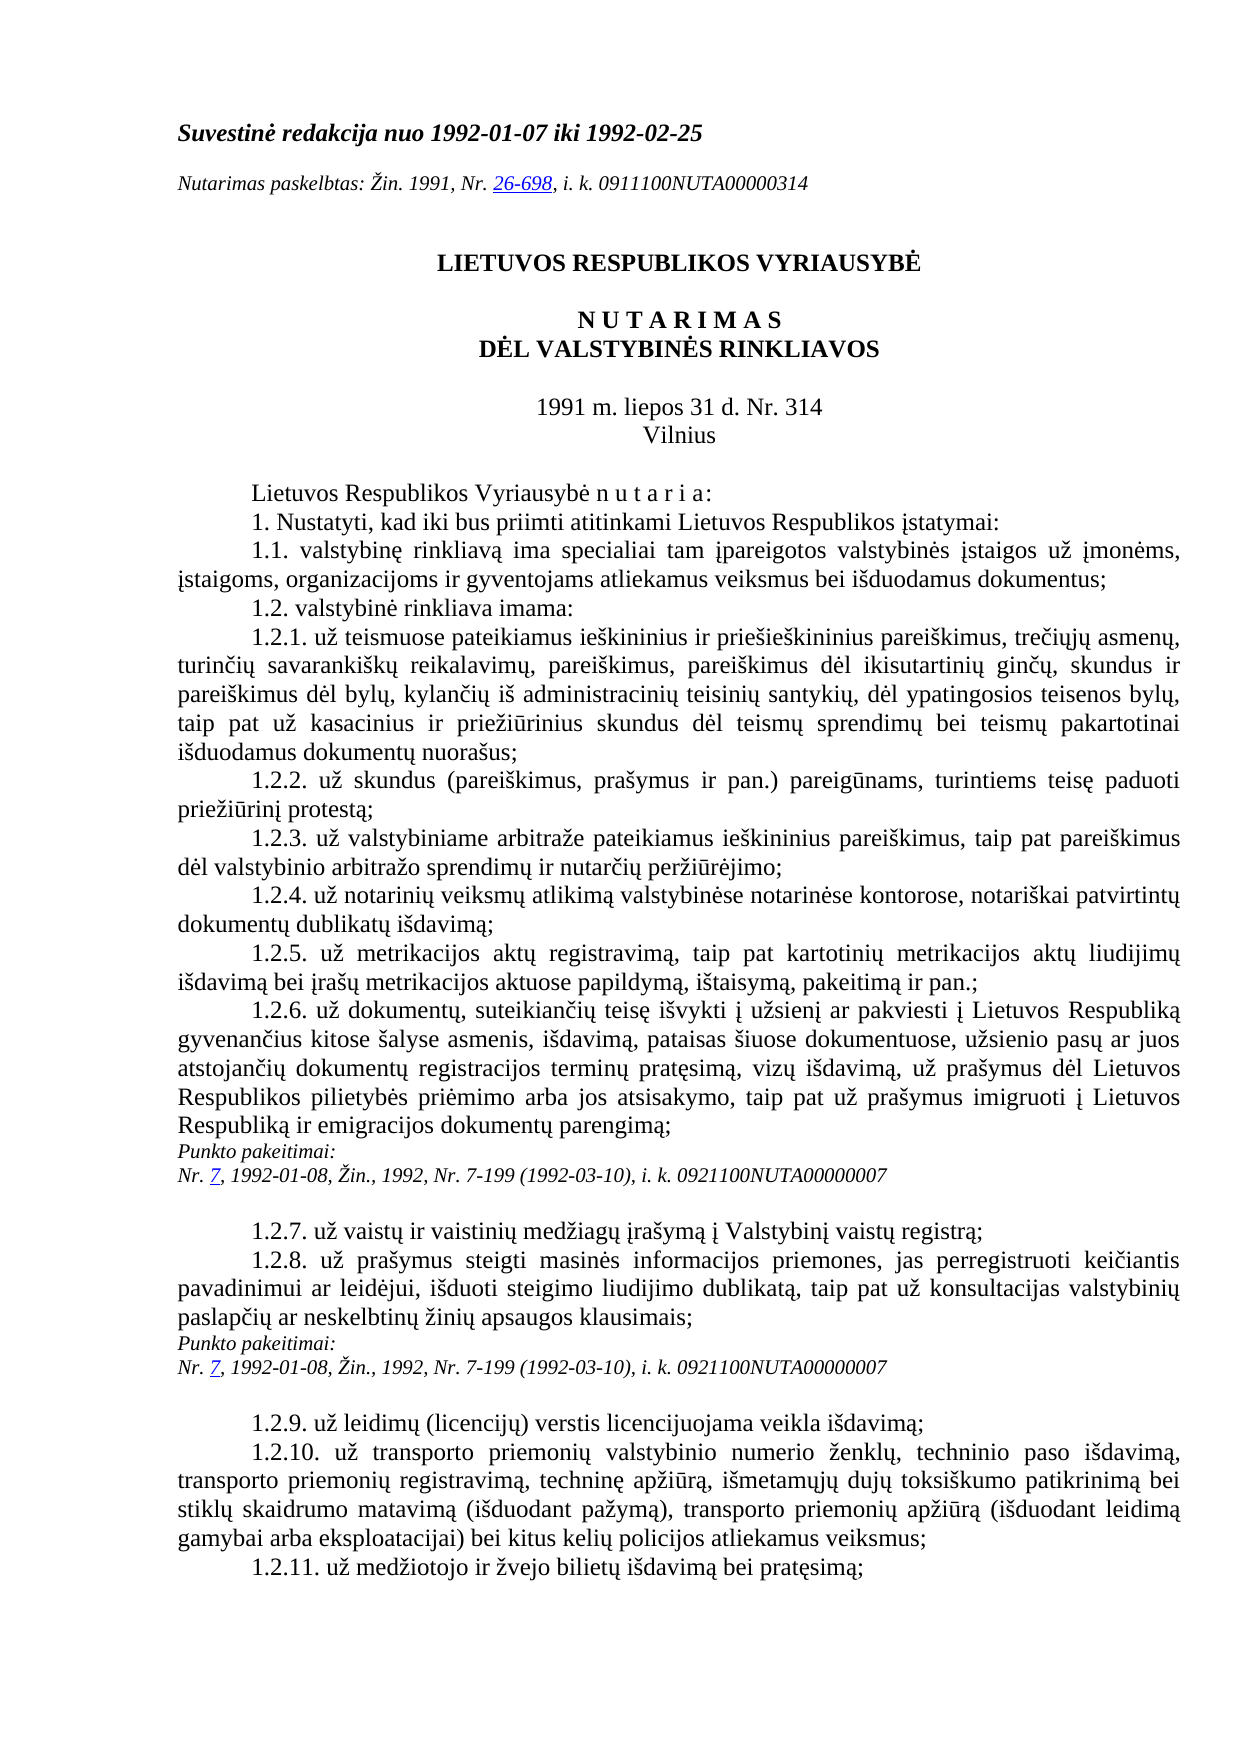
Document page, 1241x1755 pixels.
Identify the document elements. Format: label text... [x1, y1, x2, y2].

text Vilnius [177, 420, 1181, 449]
text Nr. 7, 1992-01-08, Žin., 1992, Nr. 7-199 (1992-03-10), i. k. 0921100NUTA00000007 [177, 1163, 1181, 1187]
text 1.2.8. už prašymus steigti masinės informacijos priemones, jas perregistruoti keičiantis pavadinimui ar leidėjui, išduoti steigimo liudijimo dublikatą, taip pat už konsultacijas valstybinių paslapčių ar neskelbtinų žinių apsaugos klausimais; [177, 1245, 1181, 1331]
text N U T A R I M A S [177, 305, 1181, 334]
text 1.2.3. už valstybiniame arbitraže pateikiamus ieškininius pareiškimus, taip pat pareiškimus dėl valstybinio arbitražo sprendimų ir nutarčių peržiūrėjimo; [177, 823, 1181, 880]
text 1. Nustatyti, kad iki bus priimti atitinkami Lietuvos Respublikos įstatymai: [177, 507, 1181, 535]
text 1.2.10. už transporto priemonių valstybinio numerio ženklų, techninio paso išdavimą, transporto priemonių registravimą, techninę apžiūrą, išmetamųjų dujų toksiškumo patikrinimą bei stiklų skaidrumo matavimą (išduodant pažymą), transporto priemonių apžiūrą (išduodant leidimą gamybai arba eksploatacijai) bei kitus kelių policijos atliekamus veiksmus; [177, 1437, 1181, 1552]
text 1.2.11. už medžiotojo ir žvejo bilietų išdavimą bei pratęsimą; [177, 1552, 1181, 1580]
text 1.2.4. už notarinių veiksmų atlikimą valstybinėse notarinėse kontorose, notariškai patvirtintų dokumentų dublikatų išdavimą; [177, 880, 1181, 938]
text 1.2.7. už vaistų ir vaistinių medžiagų įrašymą į Valstybinį vaistų registrą; [177, 1216, 1181, 1245]
text 1991 m. liepos 31 d. Nr. 314 [177, 392, 1181, 420]
text 1.1. valstybinę rinkliavą ima specialiai tam įpareigotos valstybinės įstaigos už įmonėms, įstaigoms, organizacijoms ir gyventojams atliekamus veiksmus bei išduodamus dokumentus; [177, 535, 1181, 593]
text DĖL VALSTYBINĖS RINKLIAVOS [177, 334, 1181, 363]
text 1.2.1. už teismuose pateikiamus ieškininius ir priešieškininius pareiškimus, trečiųjų asmenų, turinčių savarankiškų reikalavimų, pareiškimus, pareiškimus dėl ikisutartinių ginčų, skundus ir pareiškimus dėl bylų, kylančių iš administracinių teisinių santykių, dėl ypatingosios teisenos bylų, taip pat už kasacinius ir priežiūrinius skundus dėl teismų sprendimų bei teismų pakartotinai išduodamus dokumentų nuorašus; [177, 622, 1181, 765]
text Punkto pakeitimai: [177, 1331, 1181, 1355]
text Nr. 7, 1992-01-08, Žin., 1992, Nr. 7-199 (1992-03-10), i. k. 0921100NUTA00000007 [177, 1355, 1181, 1379]
text 1.2.6. už dokumentų, suteikiančių teisę išvykti į užsienį ar pakviesti į Lietuvos Respubliką gyvenančius kitose šalyse asmenis, išdavimą, pataisas šiuose dokumentuose, užsienio pasų ar juos atstojančių dokumentų registracijos terminų pratęsimą, vizų išdavimą, už prašymus dėl Lietuvos Respublikos pilietybės priėmimo arba jos atsisakymo, taip pat už prašymus imigruoti į Lietuvos Respubliką ir emigracijos dokumentų parengimą; [177, 995, 1181, 1139]
text 1.2.5. už metrikacijos aktų registravimą, taip pat kartotinių metrikacijos aktų liudijimų išdavimą bei įrašų metrikacijos aktuose papildymą, ištaisymą, pakeitimą ir pan.; [177, 938, 1181, 995]
text Nutarimas paskelbtas: Žin. 1991, Nr. 26-698, i. k. 0911100NUTA00000314 [177, 171, 1181, 195]
text 1.2.2. už skundus (pareiškimus, prašymus ir pan.) pareigūnams, turintiems teisę paduoti priežiūrinį protestą; [177, 765, 1181, 823]
text LIETUVOS RESPUBLIKOS VYRIAUSYBĖ [177, 248, 1181, 277]
text 1.2.9. už leidimų (licencijų) verstis licencijuojama veikla išdavimą; [177, 1408, 1181, 1437]
text Punkto pakeitimai: [177, 1139, 1181, 1163]
text Lietuvos Respublikos Vyriausybė nutaria: [177, 478, 1181, 507]
text Suvestinė redakcija nuo 1992-01-07 iki 1992-02-25 [177, 118, 1181, 147]
text 1.2. valstybinė rinkliava imama: [177, 593, 1181, 622]
